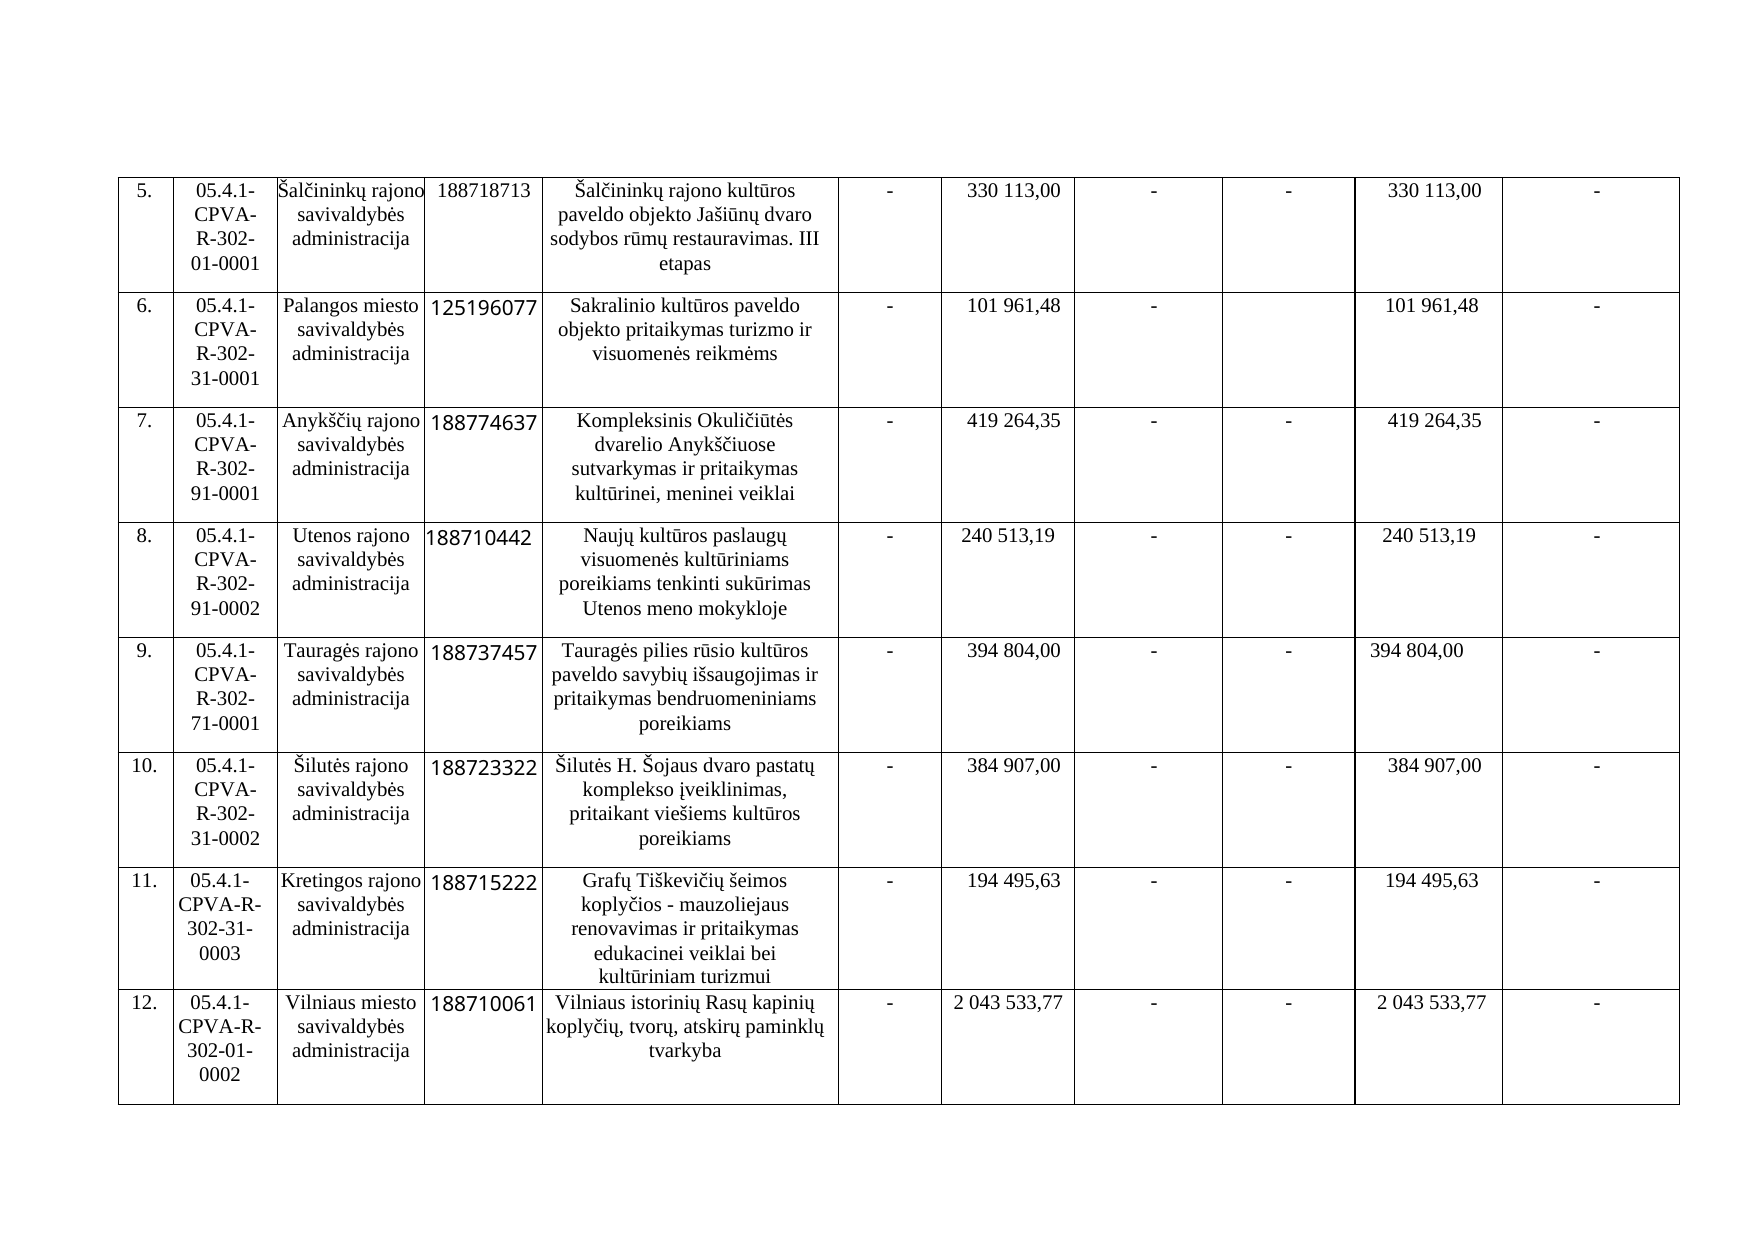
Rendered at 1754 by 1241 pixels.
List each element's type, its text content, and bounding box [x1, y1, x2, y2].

table_cell 2 043 533,77 [942, 990, 1074, 1103]
table_cell 394 804,00 [942, 638, 1074, 752]
table_cell 6. [119, 293, 173, 407]
table_cell - [839, 408, 941, 522]
table_cell 05.4.1-CPVA-R-302-31-0001 [174, 293, 277, 407]
table_cell Naujų kultūros paslaugų visuomenės kultūriniams poreikiams tenkinti sukūrimas Utenos meno mokykloje [543, 523, 838, 637]
table_cell 9. [119, 638, 173, 752]
table_cell - [839, 523, 941, 637]
table_cell - [839, 293, 941, 407]
table_cell - [1075, 990, 1222, 1103]
table_cell 05.4.1-CPVA-R-302-71-0001 [174, 638, 277, 752]
table_cell 240 513,19 [1356, 523, 1502, 637]
table_cell - [1075, 868, 1222, 988]
table_cell 194 495,63 [942, 868, 1074, 988]
table_cell 384 907,00 [1356, 753, 1502, 867]
table_cell - [1503, 638, 1679, 752]
table_cell - [1503, 293, 1679, 407]
table_cell Utenos rajono savivaldybės administracija [278, 523, 424, 637]
table_cell 394 804,00 [1356, 638, 1502, 752]
table_cell 101 961,48 [942, 293, 1074, 407]
table_cell Anykščių rajono savivaldybės administracija [278, 408, 424, 522]
table_cell - [1503, 868, 1679, 988]
table_cell 419 264,35 [942, 408, 1074, 522]
table_cell 8. [119, 523, 173, 637]
table_cell 188718713 [425, 178, 542, 292]
table_cell 194 495,63 [1356, 868, 1502, 988]
table_cell Palangos miesto savivaldybės administracija [278, 293, 424, 407]
table_cell Tauragės pilies rūsio kultūros paveldo savybių išsaugojimas ir pritaikymas bendruomeniniams poreikiams [543, 638, 838, 752]
table_cell - [1223, 178, 1354, 292]
table_cell 05.4.1-CPVA-R-302-91-0001 [174, 408, 277, 522]
table_cell - [1223, 753, 1354, 867]
table_cell - [1223, 638, 1354, 752]
table_cell - [839, 753, 941, 867]
table_cell - [839, 868, 941, 988]
table_cell 188715222 [425, 868, 542, 988]
table_cell 101 961,48 [1356, 293, 1502, 407]
table_cell 125196077 [425, 293, 542, 407]
table_cell - [1075, 638, 1222, 752]
table_cell - [1075, 293, 1222, 407]
table_cell 05.4.1-CPVA-R-302-01-0001 [174, 178, 277, 292]
table_cell 11. [119, 868, 173, 988]
table_cell Sakralinio kultūros paveldo objekto pritaikymas turizmo ir visuomenės reikmėms [543, 293, 838, 407]
table_cell [1223, 293, 1354, 407]
table_cell 384 907,00 [942, 753, 1074, 867]
table_cell - [839, 178, 941, 292]
table_cell 330 113,00 [1356, 178, 1502, 292]
table_cell 05.4.1-CPVA-R-302-01-0002 [174, 990, 277, 1103]
table_cell Šalčininkų rajono savivaldybės administracija [278, 178, 424, 292]
table_cell - [1075, 408, 1222, 522]
table_cell - [1503, 523, 1679, 637]
table_cell - [1075, 523, 1222, 637]
table_cell 188774637 [425, 408, 542, 522]
table_cell 188737457 [425, 638, 542, 752]
table_cell - [839, 990, 941, 1103]
table_cell - [839, 638, 941, 752]
table_cell 330 113,00 [942, 178, 1074, 292]
table_cell 7. [119, 408, 173, 522]
table_cell 188710442 [425, 523, 542, 637]
table_cell - [1223, 990, 1354, 1103]
table_cell - [1075, 753, 1222, 867]
table_cell Kompleksinis Okuličiūtės dvarelio Anykščiuose sutvarkymas ir pritaikymas kultūrinei, meninei veiklai [543, 408, 838, 522]
table_cell 240 513,19 [942, 523, 1074, 637]
table_cell 05.4.1-CPVA-R-302-31-0002 [174, 753, 277, 867]
table_cell 419 264,35 [1356, 408, 1502, 522]
table_cell Kretingos rajono savivaldybės administracija [278, 868, 424, 988]
table_cell - [1223, 408, 1354, 522]
table_cell Šalčininkų rajono kultūros paveldo objekto Jašiūnų dvaro sodybos rūmų restauravimas. III etapas [543, 178, 838, 292]
table_cell Šilutės rajono savivaldybės administracija [278, 753, 424, 867]
table_cell - [1075, 178, 1222, 292]
table_cell - [1503, 990, 1679, 1103]
table_cell 10. [119, 753, 173, 867]
table_cell Vilniaus istorinių Rasų kapinių koplyčių, tvorų, atskirų paminklų tvarkyba [543, 990, 838, 1103]
table_cell Vilniaus miesto savivaldybės administracija [278, 990, 424, 1103]
table_cell Tauragės rajono savivaldybės administracija [278, 638, 424, 752]
table_cell - [1223, 523, 1354, 637]
table_cell Šilutės H. Šojaus dvaro pastatų komplekso įveiklinimas, pritaikant viešiems kultūros poreikiams [543, 753, 838, 867]
table_cell 2 043 533,77 [1356, 990, 1502, 1103]
table_cell 05.4.1-CPVA-R-302-91-0002 [174, 523, 277, 637]
table_cell 5. [119, 178, 173, 292]
table_cell - [1223, 868, 1354, 988]
table_cell Grafų Tiškevičių šeimos koplyčios - mauzoliejaus renovavimas ir pritaikymas edukacinei veiklai bei kultūriniam turizmui [543, 868, 838, 988]
table_cell 12. [119, 990, 173, 1103]
table_cell - [1503, 178, 1679, 292]
table_cell 05.4.1-CPVA-R-302-31-0003 [174, 868, 277, 988]
table_cell - [1503, 408, 1679, 522]
table_cell - [1503, 753, 1679, 867]
table_cell 188710061 [425, 990, 542, 1103]
table_cell 188723322 [425, 753, 542, 867]
